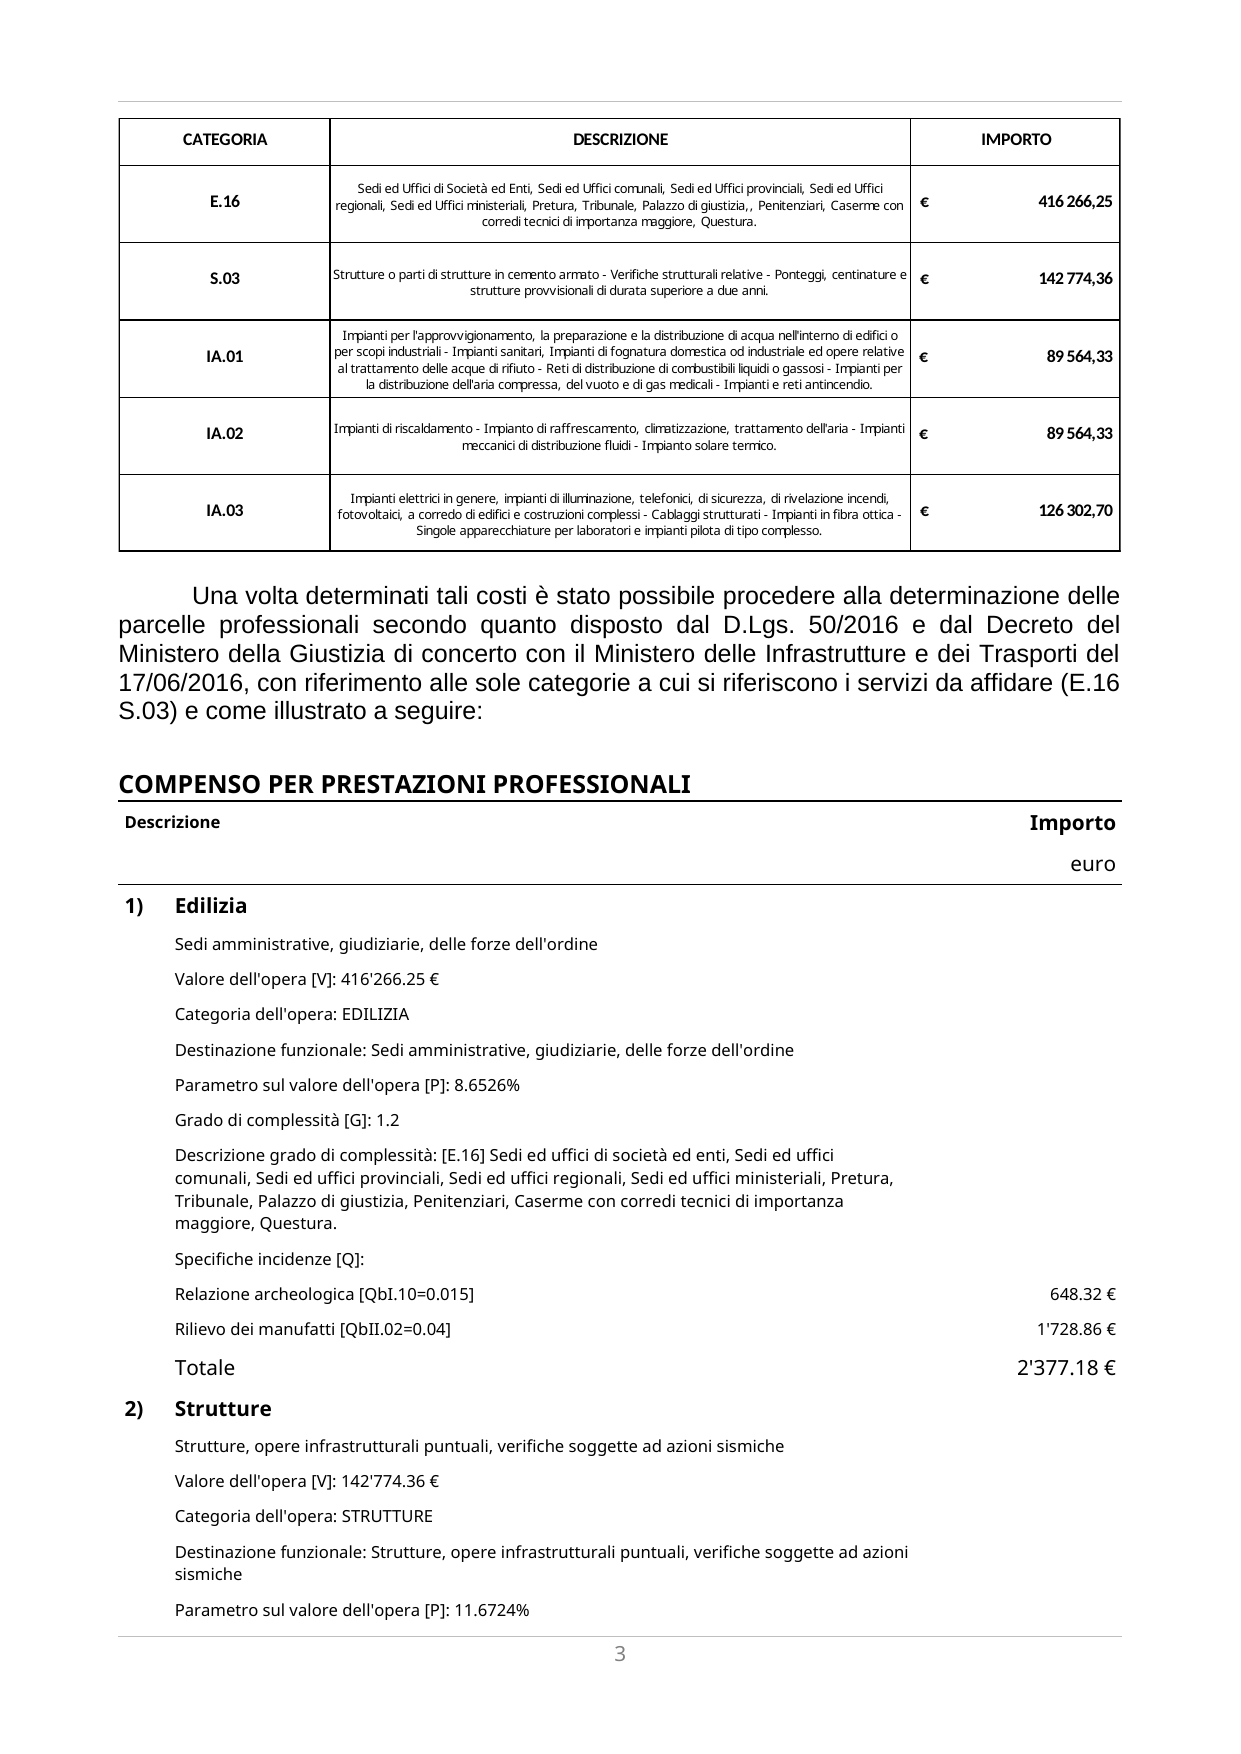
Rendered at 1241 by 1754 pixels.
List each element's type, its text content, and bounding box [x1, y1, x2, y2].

table_cell 2'377.18 € [921, 1346, 1122, 1387]
table_cell Strutture [168, 1388, 921, 1428]
table_cell [921, 961, 1122, 1276]
table_cell Totale [168, 1346, 921, 1387]
table_cell [118, 1428, 168, 1463]
table_cell [118, 1346, 168, 1387]
table_cell [118, 961, 168, 1276]
table_cell Valore dell'opera [V]: 416'266.25 € Categoria dell'opera: EDILIZIA Destinazione funzionale: Sedi amministrative, giudiziarie, delle forze dell'ordine Parametro sul valore dell'opera [P]: 8.6526% Grado di complessità [G]: 1.2 Descrizione grado di complessità: [E.16] Sedi ed uffici di società ed enti, Sedi ed uffici comunali, Sedi ed uffici provinciali, Sedi ed uffici regionali, Sedi ed uffici ministeriali, Pretura, Tribunale, Palazzo di giustizia, Penitenziari, Caserme con corredi tecnici di importanza maggiore, Questura. Specifiche incidenze [Q]: [168, 961, 921, 1276]
table_cell [921, 1464, 1122, 1627]
text COMPENSO PER PRESTAZIONI PROFESSIONALI [118, 766, 1122, 800]
table_cell 2) [118, 1388, 168, 1428]
table_cell Strutture, opere infrastrutturali puntuali, verifiche soggette ad azioni sismiche [168, 1428, 921, 1463]
table_cell [921, 1388, 1122, 1428]
table_cell [118, 843, 168, 884]
text Una volta determinati tali costi è stato possibile procedere alla determinazione delle parcelle professionali secondo quanto disposto dal D.Lgs. 50/2016 e dal Decreto del Ministero della Giustizia di concerto con il Ministero delle Infrastrutture e dei Trasporti del 17/06/2016, con riferimento alle sole categorie a cui si riferiscono i servizi da affidare (E.16 S.03) e come illustrato a seguire: [118, 581, 1122, 725]
table_cell [118, 1311, 168, 1346]
table_cell 648.32 € [921, 1276, 1122, 1311]
table_cell [118, 926, 168, 961]
table_cell Sedi amministrative, giudiziarie, delle forze dell'ordine [168, 926, 921, 961]
table_header Descrizione [118, 802, 921, 843]
table_cell [118, 1276, 168, 1311]
table_cell [168, 843, 921, 884]
table_cell euro [921, 843, 1122, 884]
table_cell [921, 885, 1122, 926]
table_cell Relazione archeologica [QbI.10=0.015] [168, 1276, 921, 1311]
table_cell [921, 1428, 1122, 1463]
table_cell [118, 1464, 168, 1627]
table_cell Rilievo dei manufatti [QbII.02=0.04] [168, 1311, 921, 1346]
table_header Importo [921, 802, 1122, 843]
table_cell 1) [118, 885, 168, 926]
table_cell Edilizia [168, 885, 921, 926]
table_cell 1'728.86 € [921, 1311, 1122, 1346]
table_cell [921, 926, 1122, 961]
table_cell Valore dell'opera [V]: 142'774.36 € Categoria dell'opera: STRUTTURE Destinazione funzionale: Strutture, opere infrastrutturali puntuali, verifiche soggette ad azioni sismiche Parametro sul valore dell'opera [P]: 11.6724% [168, 1464, 921, 1627]
